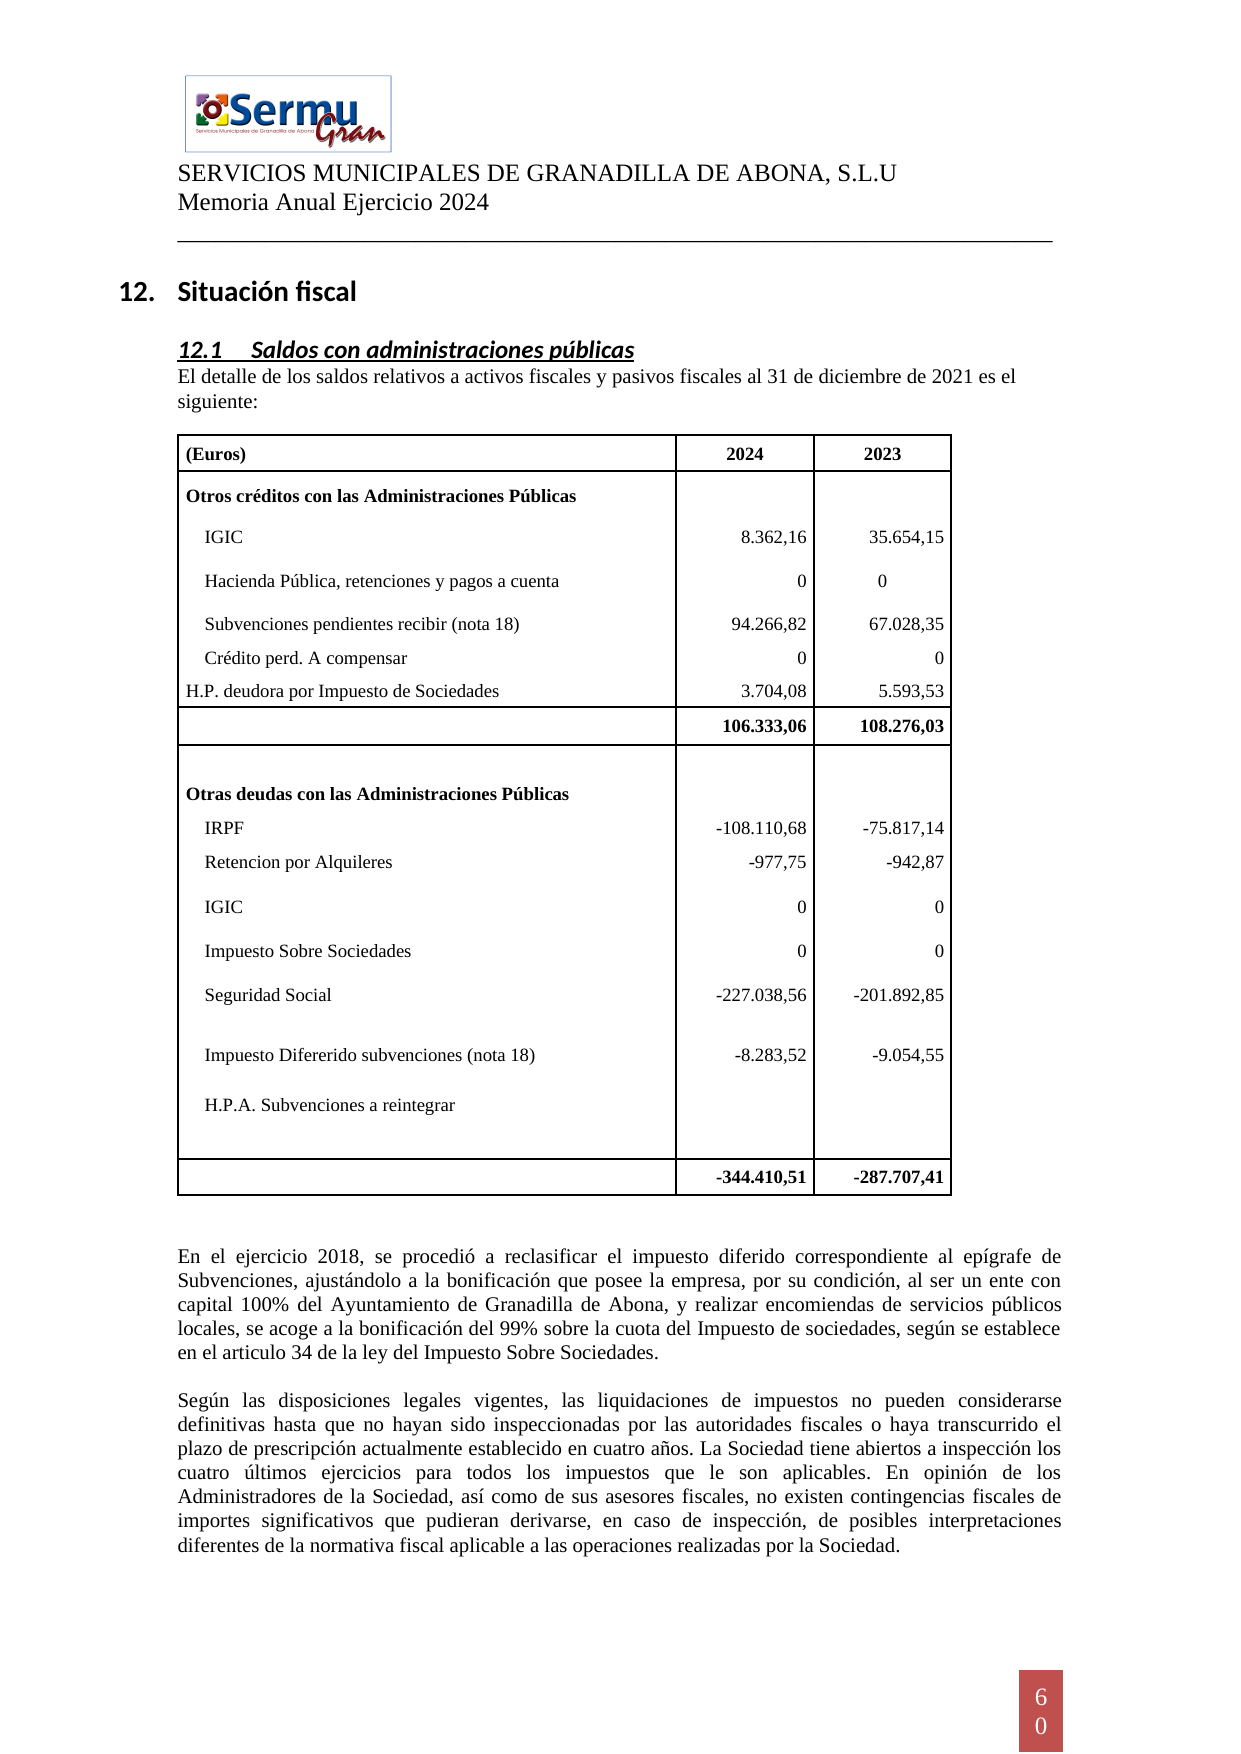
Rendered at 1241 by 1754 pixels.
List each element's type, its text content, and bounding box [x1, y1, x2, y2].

subtitle 12. Situación fiscal [118, 273, 414, 309]
table_cell 106.333,06 [677, 708, 813, 743]
table_cell -9.054,55 [815, 1022, 950, 1087]
table_cell 67.028,35 [815, 606, 950, 640]
table_cell [179, 1160, 675, 1193]
table_cell 108.276,03 [815, 708, 950, 743]
table_header 2023 [815, 436, 950, 470]
table_header (Euros) [179, 436, 675, 470]
table_cell [815, 1122, 950, 1158]
table_cell 0 [677, 555, 813, 606]
table_cell 3.704,08 [677, 675, 813, 706]
table_cell Otras deudas con las Administraciones Públicas [179, 776, 675, 811]
table_cell -8.283,52 [677, 1022, 813, 1087]
table_cell -942,87 [815, 845, 950, 879]
table_cell -344.410,51 [677, 1160, 813, 1193]
table_cell 0 [677, 640, 813, 675]
table_cell 0 [815, 640, 950, 675]
table_cell Crédito perd. A compensar [179, 640, 675, 675]
text Según las disposiciones legales vigentes, las liquidaciones de impuestos no pueden considerarse definitivas hasta que no hayan sido inspeccionadas por las autoridades fiscales o haya transcurrido el plazo de prescripción actualmente establecido en cuatro años. La Sociedad tiene abiertos a inspección los cuatro últimos ejercicios para todos los impuestos que le son aplicables. En opinión de los Administradores de la Sociedad, así como de sus asesores fiscales, no existen contingencias fiscales de importes significativos que pudieran derivarse, en caso de inspección, de posibles interpretaciones diferentes de la normativa fiscal aplicable a las operaciones realizadas por la Sociedad. [177, 1388, 1063, 1557]
table_cell Seguridad Social [179, 967, 675, 1022]
table_cell Subvenciones pendientes recibir (nota 18) [179, 606, 675, 640]
table_cell 94.266,82 [677, 606, 813, 640]
table_cell [815, 746, 950, 776]
table_cell -977,75 [677, 845, 813, 879]
table_cell [179, 708, 675, 743]
table_cell [815, 776, 950, 811]
table_cell -108.110,68 [677, 811, 813, 845]
table_cell H.P. deudora por Impuesto de Sociedades [179, 675, 675, 706]
subtitle 12.1 Saldos con administraciones públicas [177, 334, 1063, 364]
table_cell -201.892,85 [815, 967, 950, 1022]
table_cell 35.654,15 [815, 520, 950, 554]
table_cell [179, 746, 675, 776]
table_cell -287.707,41 [815, 1160, 950, 1193]
table_cell [677, 1087, 813, 1122]
table_cell H.P.A. Subvenciones a reintegrar [179, 1087, 675, 1122]
table_cell [677, 1122, 813, 1158]
table_cell 5.593,53 [815, 675, 950, 706]
table_cell 8.362,16 [677, 520, 813, 554]
text El detalle de los saldos relativos a activos fiscales y pasivos fiscales al 31 de diciembre de 2021 es el siguiente: [177, 364, 1063, 413]
table_cell 0 [677, 880, 813, 934]
table_cell Impuesto Sobre Sociedades [179, 934, 675, 967]
table_cell Impuesto Difererido subvenciones (nota 18) [179, 1022, 675, 1087]
text En el ejercicio 2018, se procedió a reclasificar el impuesto diferido correspondiente al epígrafe de Subvenciones, ajustándolo a la bonificación que posee la empresa, por su condición, al ser un ente con capital 100% del Ayuntamiento de Granadilla de Abona, y realizar encomiendas de servicios públicos locales, se acoge a la bonificación del 99% sobre la cuota del Impuesto de sociedades, según se establece en el articulo 34 de la ley del Impuesto Sobre Sociedades. [177, 1244, 1063, 1364]
table_cell Otros créditos con las Administraciones Públicas [179, 472, 675, 520]
table_cell [815, 1087, 950, 1122]
table_cell 0 [677, 934, 813, 967]
table_cell [179, 1122, 675, 1158]
table_cell [677, 746, 813, 776]
table_cell 0 [815, 934, 950, 967]
table_cell IGIC [179, 520, 675, 554]
table_cell [677, 472, 813, 520]
table_cell IRPF [179, 811, 675, 845]
table_cell Hacienda Pública, retenciones y pagos a cuenta [179, 555, 675, 606]
table_cell -75.817,14 [815, 811, 950, 845]
table_cell [677, 776, 813, 811]
picture [177, 70, 399, 159]
table_cell Retencion por Alquileres [179, 845, 675, 879]
table_cell IGIC [179, 880, 675, 934]
table_cell 0 [815, 880, 950, 934]
table_header 2024 [677, 436, 813, 470]
table_cell -227.038,56 [677, 967, 813, 1022]
table_cell 0 [815, 555, 950, 606]
table_cell [815, 472, 950, 520]
